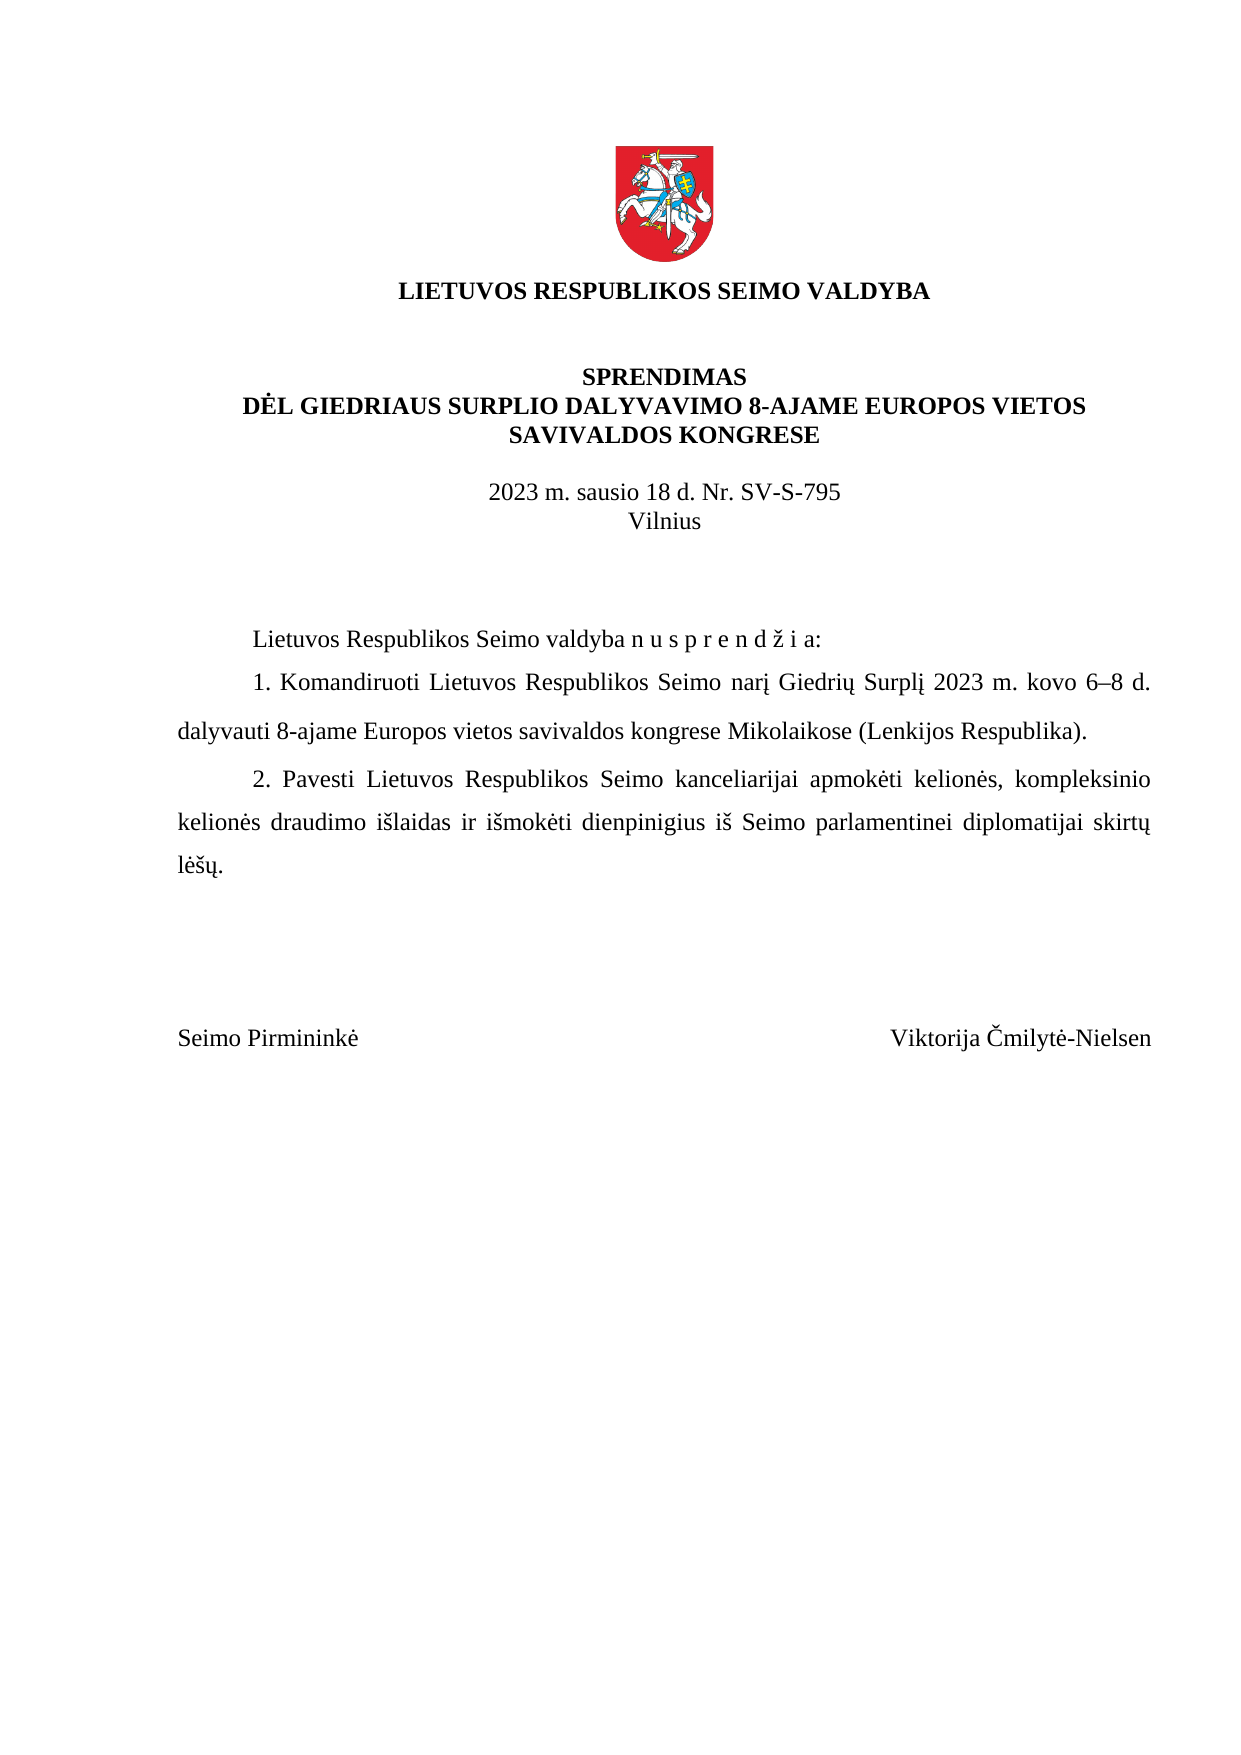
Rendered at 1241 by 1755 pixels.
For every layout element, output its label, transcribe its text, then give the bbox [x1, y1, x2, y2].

text Vilnius [177, 506, 1152, 535]
text 2. Pavesti Lietuvos Respublikos Seimo kanceliarijai apmokėti kelionės, kompleksinio kelionės draudimo išlaidas ir išmokėti dienpinigius iš Seimo parlamentinei diplomatijai skirtų lėšų. [177, 764, 1152, 879]
text Seimo Pirmininkė Viktorija Čmilytė-Nielsen [177, 1023, 1152, 1051]
text 1. Komandiruoti Lietuvos Respublikos Seimo narį Giedrių Surplį 2023 m. kovo 6–8 d. dalyvauti 8-ajame Europos vietos savivaldos kongrese Mikolaikose (Lenkijos Respublika). [177, 667, 1152, 747]
text LIETUVOS RESPUBLIKOS SEIMO VALDYBA [177, 276, 1152, 305]
text DĖL GIEDRIAUS SURPLIO DALYVAVIMO 8-AJAME EUROPOS VIETOS SAVIVALDOS KONGRESE [177, 391, 1152, 448]
text 2023 m. sausio 18 d. Nr. SV-S-795 [177, 477, 1152, 506]
text SPRENDIMAS [177, 362, 1152, 391]
text Lietuvos Respublikos Seimo valdyba nusprendžia: [177, 624, 1152, 653]
